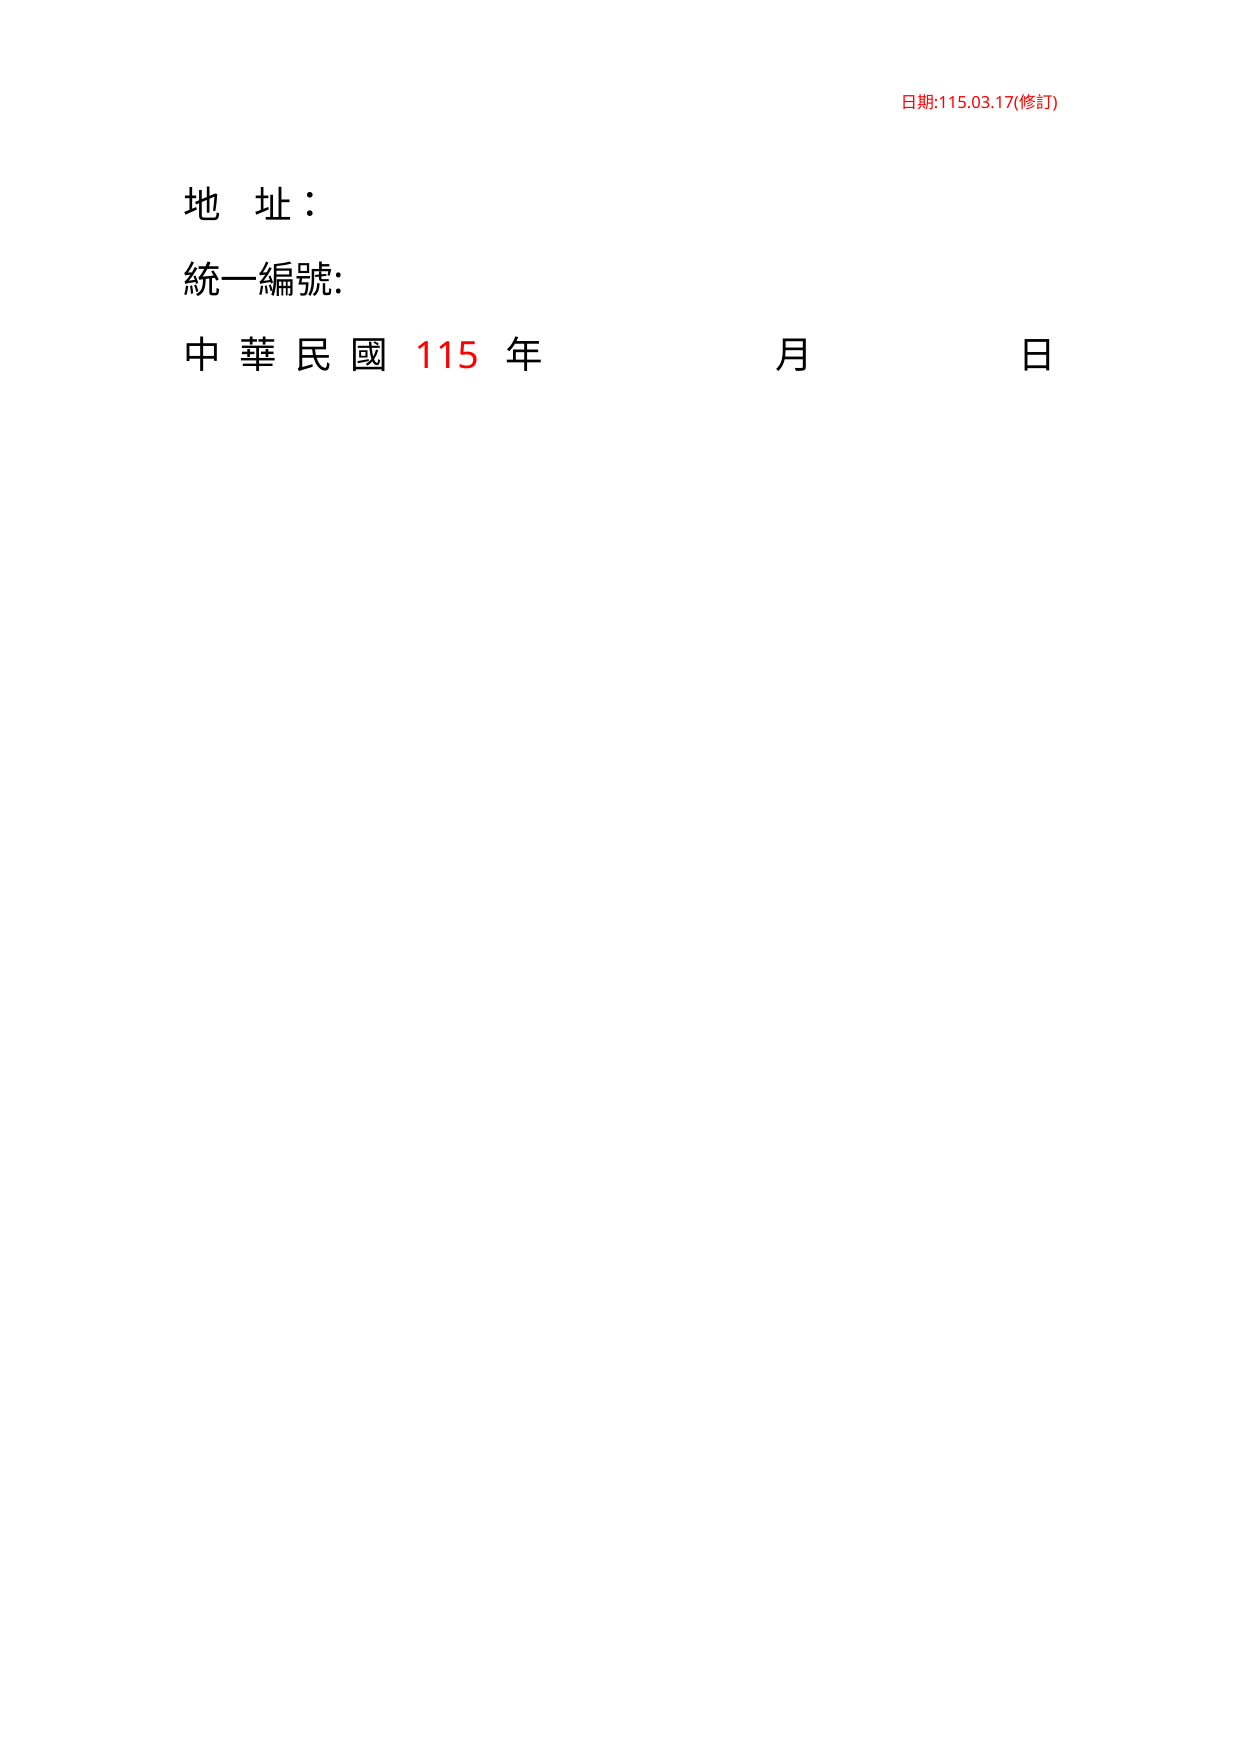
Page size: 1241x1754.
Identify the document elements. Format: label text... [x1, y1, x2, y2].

text 地 址： [183, 164, 1057, 239]
text 中華民國115年 月 日 [183, 314, 1057, 389]
text 統一編號: [183, 239, 1057, 314]
